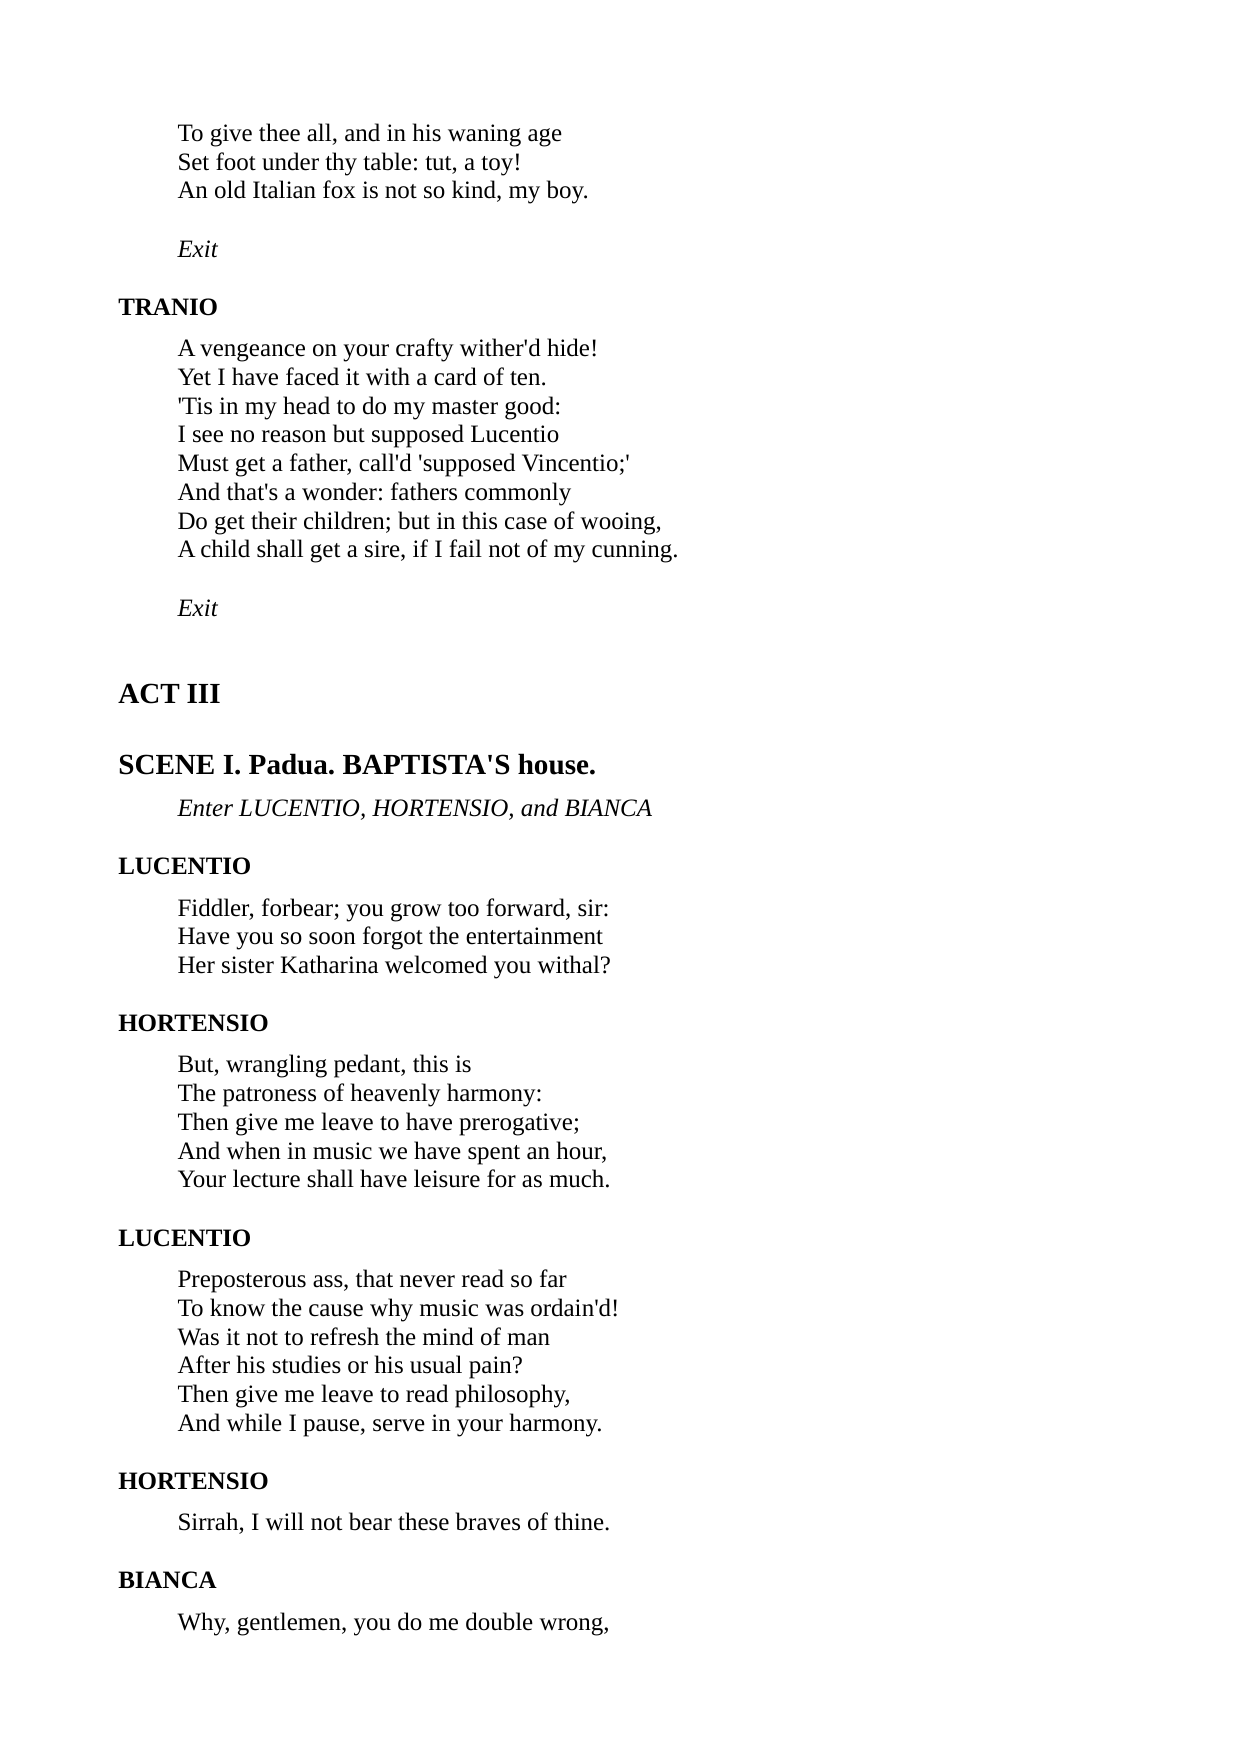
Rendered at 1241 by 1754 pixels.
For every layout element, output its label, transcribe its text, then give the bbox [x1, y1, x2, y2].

subtitle SCENE I. Padua. BAPTISTA'S house. [118, 747, 1122, 781]
text A vengeance on your crafty wither'd hide! Yet I have faced it with a card of ten. 'Tis in my head to do my master good: I see no reason but supposed Lucentio Must get a father, call'd 'supposed Vincentio;' And that's a wonder: fathers commonly Do get their children; but in this case of wooing, A child shall get a sire, if I fail not of my cunning. [177, 333, 1063, 563]
text HORTENSIO [118, 1466, 1122, 1495]
text BIANCA [118, 1566, 1122, 1594]
text LUCENTIO [118, 851, 1122, 880]
text Fiddler, forbear; you grow too forward, sir: Have you so soon forgot the entertainment Her sister Katharina welcomed you withal? [177, 893, 1063, 979]
text Exit [177, 593, 1063, 622]
text Exit [177, 234, 1063, 263]
text HORTENSIO [118, 1008, 1122, 1037]
text But, wrangling pedant, this is The patroness of heavenly harmony: Then give me leave to have prerogative; And when in music we have spent an hour, Your lecture shall have leisure for as much. [177, 1049, 1063, 1193]
text TRANIO [118, 292, 1122, 321]
subtitle ACT III [118, 676, 1122, 709]
text Enter LUCENTIO, HORTENSIO, and BIANCA [177, 793, 1063, 822]
text Why, gentlemen, you do me double wrong, [177, 1607, 1063, 1636]
text To give thee all, and in his waning age Set foot under thy table: tut, a toy! An old Italian fox is not so kind, my boy. [177, 118, 1063, 204]
text LUCENTIO [118, 1223, 1122, 1252]
text Preposterous ass, that never read so far To know the cause why music was ordain'd! Was it not to refresh the mind of man After his studies or his usual pain? Then give me leave to read philosophy, And while I pause, serve in your harmony. [177, 1264, 1063, 1437]
text Sirrah, I will not bear these braves of thine. [177, 1507, 1063, 1536]
